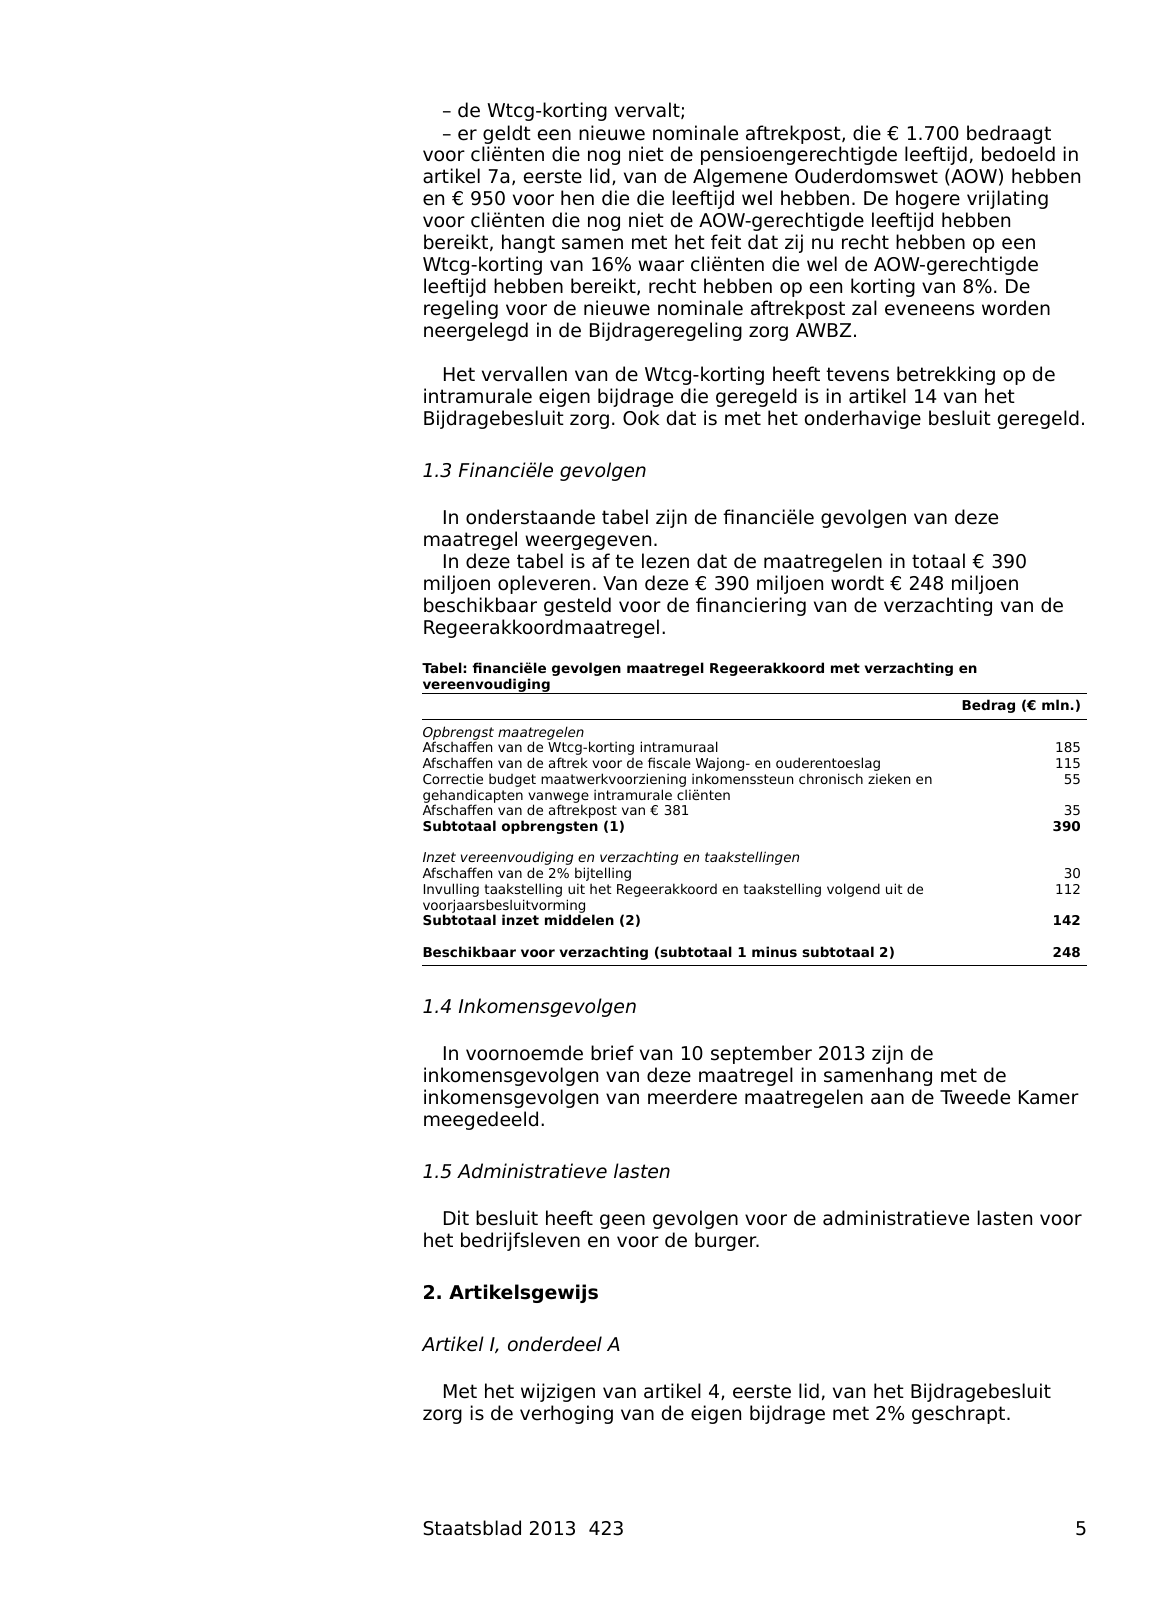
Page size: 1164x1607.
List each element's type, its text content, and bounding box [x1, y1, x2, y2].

table_cell [946, 929, 1087, 944]
text In voornoemde brief van 10 september 2013 zijn de inkomensgevolgen van deze maatregel in samenhang met de inkomensgevolgen van meerdere maatregelen aan de Tweede Kamer meegedeeld. [422, 1043, 1087, 1131]
text – de Wtcg-korting vervalt; [422, 100, 1087, 122]
text – er geldt een nieuwe nominale aftrekpost, die € 1.700 bedraagt voor cliënten die nog niet de pensioengerechtigde leeftijd, bedoeld in artikel 7a, eerste lid, van de Algemene Ouderdomswet (AOW) hebben en € 950 voor hen die die leeftijd wel hebben. De hogere vrijlating voor cliënten die nog niet de AOW-gerechtigde leeftijd hebben bereikt, hangt samen met het feit dat zij nu recht hebben op een Wtcg-korting van 16% waar cliënten die wel de AOW-gerechtigde leeftijd hebben bereikt, recht hebben op een korting van 8%. De regeling voor de nieuwe nominale aftrekpost zal eveneens worden neergelegd in de Bijdrageregeling zorg AWBZ. [422, 122, 1087, 342]
subtitle 2. Artikelsgewijs [422, 1282, 1087, 1304]
table_cell 55 [946, 772, 1087, 803]
table_cell 112 [946, 882, 1087, 913]
subtitle 1.5 Administratieve lasten [422, 1161, 1087, 1183]
table_cell Bedrag (€ mln.) [946, 694, 1087, 719]
table_cell Correctie budget maatwerkvoorziening inkomenssteun chronisch zieken en gehandicapten vanwege intramurale cliënten [422, 772, 946, 803]
table_cell 115 [946, 756, 1087, 772]
table_cell [946, 835, 1087, 850]
table_cell Afschaffen van de 2% bijtelling [422, 866, 946, 882]
table_cell 390 [946, 819, 1087, 834]
table_cell Inzet vereenvoudiging en verzachting en taakstellingen [422, 850, 946, 866]
table_cell Afschaffen van de aftrekpost van € 381 [422, 803, 946, 819]
table_cell [946, 850, 1087, 866]
subtitle 1.4 Inkomensgevolgen [422, 996, 1087, 1018]
text Met het wijzigen van artikel 4, eerste lid, van het Bijdragebesluit zorg is de verhoging van de eigen bijdrage met 2% geschrapt. [422, 1381, 1087, 1425]
text Dit besluit heeft geen gevolgen voor de administratieve lasten voor het bedrijfsleven en voor de burger. [422, 1208, 1087, 1252]
table_cell [946, 720, 1087, 740]
table_cell Subtotaal opbrengsten (1) [422, 819, 946, 834]
table_cell Subtotaal inzet middelen (2) [422, 913, 946, 929]
table_cell Invulling taakstelling uit het Regeerakkoord en taakstelling volgend uit de voorjaarsbesluitvorming [422, 882, 946, 913]
table_cell 248 [946, 945, 1087, 965]
subtitle Artikel I, onderdeel A [422, 1334, 1087, 1356]
table_cell 30 [946, 866, 1087, 882]
table_cell 35 [946, 803, 1087, 819]
table_cell Afschaffen van de aftrek voor de fiscale Wajong- en ouderentoeslag [422, 756, 946, 772]
table_cell 185 [946, 740, 1087, 756]
table_cell 142 [946, 913, 1087, 929]
text In deze tabel is af te lezen dat de maatregelen in totaal € 390 miljoen opleveren. Van deze € 390 miljoen wordt € 248 miljoen beschikbaar gesteld voor de financiering van de verzachting van de Regeerakkoordmaatregel. [422, 551, 1087, 639]
table_cell Opbrengst maatregelen [422, 720, 946, 740]
table_cell [422, 835, 946, 850]
table_cell Beschikbaar voor verzachting (subtotaal 1 minus subtotaal 2) [422, 945, 946, 965]
table_cell Afschaffen van de Wtcg-korting intramuraal [422, 740, 946, 756]
text In onderstaande tabel zijn de financiële gevolgen van deze maatregel weergegeven. [422, 507, 1087, 551]
table_cell [422, 929, 946, 944]
table_header Tabel: financiële gevolgen maatregel Regeerakkoord met verzachting en vereenvoudiging [422, 661, 1087, 692]
text Het vervallen van de Wtcg-korting heeft tevens betrekking op de intramurale eigen bijdrage die geregeld is in artikel 14 van het Bijdragebesluit zorg. Ook dat is met het onderhavige besluit geregeld. [422, 364, 1087, 430]
table_cell [422, 694, 946, 719]
subtitle 1.3 Financiële gevolgen [422, 460, 1087, 482]
